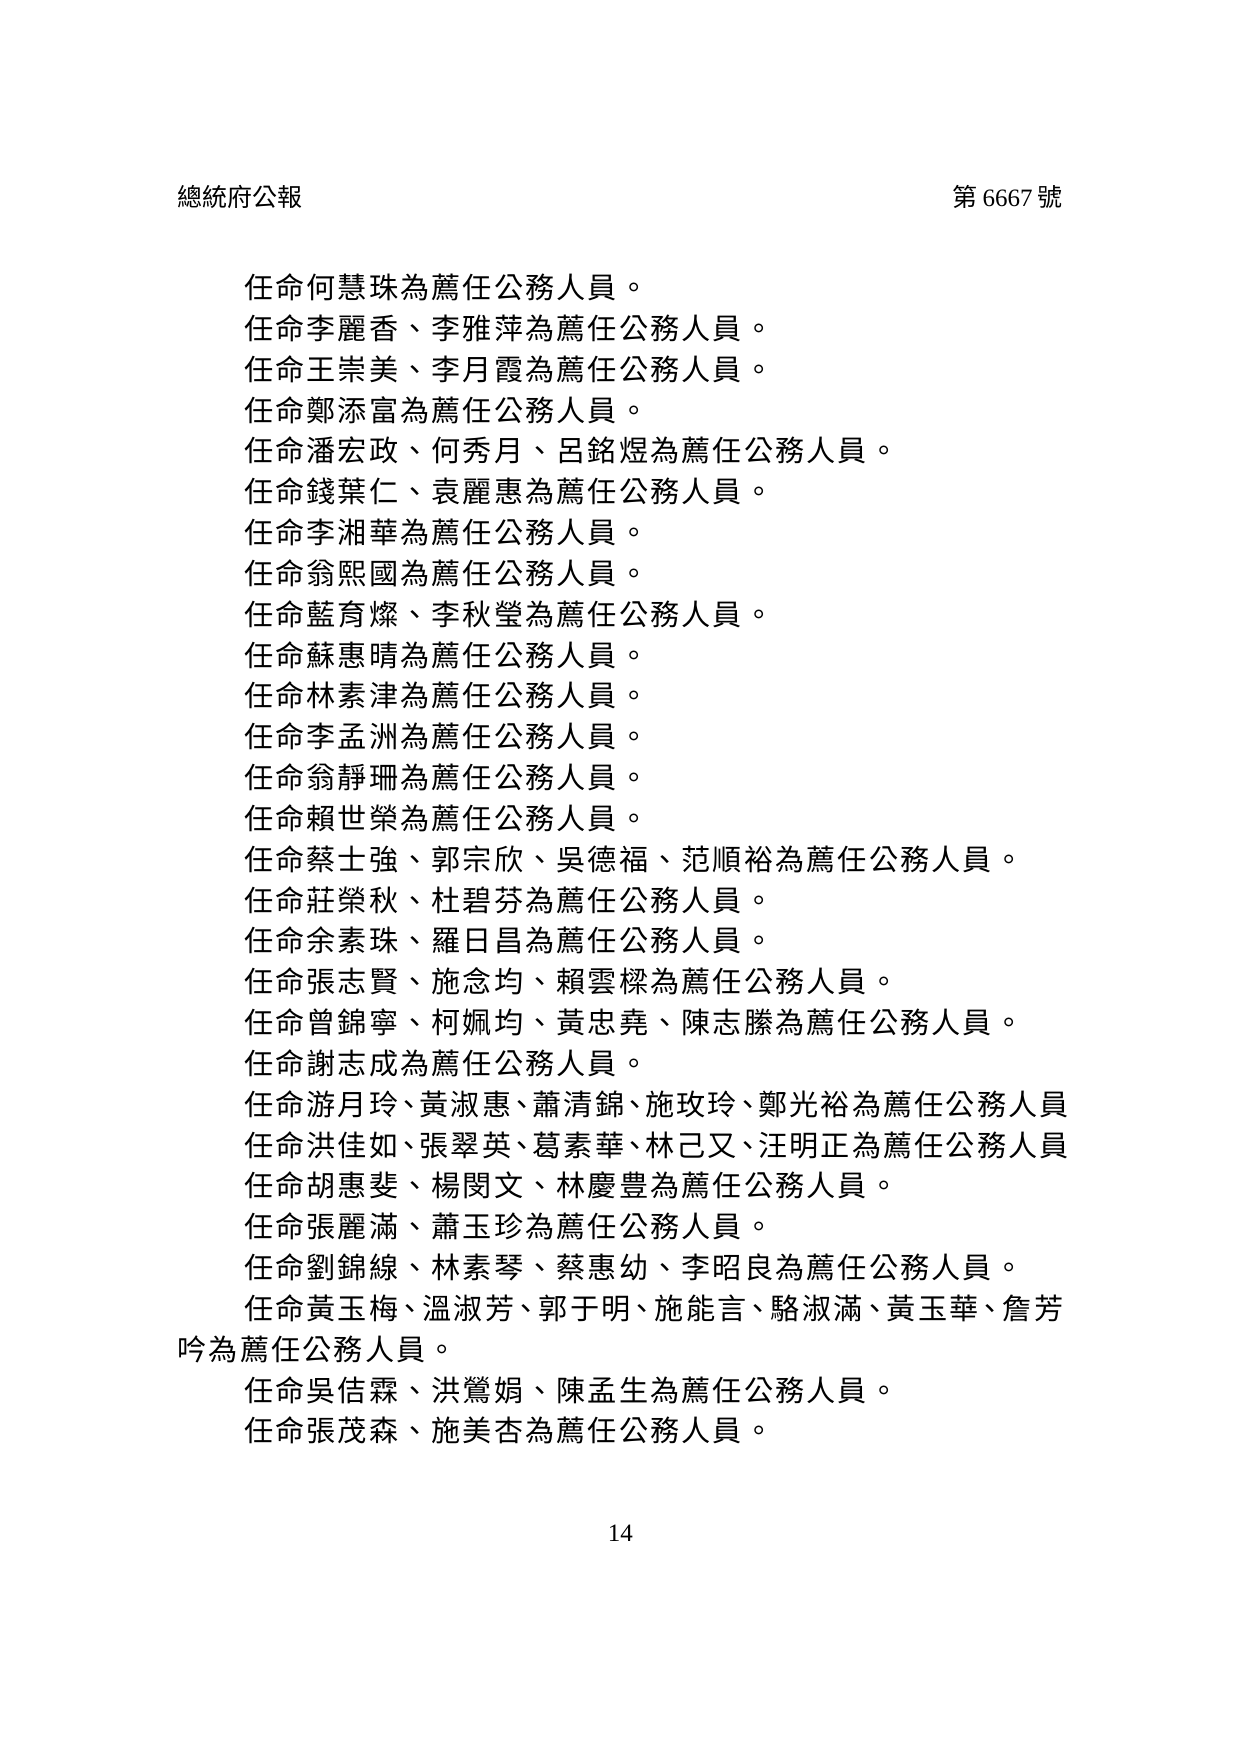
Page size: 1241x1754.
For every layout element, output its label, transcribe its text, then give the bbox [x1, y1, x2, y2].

text 任命林素津為薦任公務人員。 [177, 674, 1063, 715]
text 任命藍育燦、李秋瑩為薦任公務人員。 [177, 592, 1063, 633]
text 任命張志賢、施念均、賴雲樑為薦任公務人員。 [177, 960, 1063, 1001]
text 任命蔡士強、郭宗欣、吳德福、范順裕為薦任公務人員。 [177, 837, 1063, 878]
text 任命張茂森、施美杏為薦任公務人員。 [177, 1409, 1063, 1450]
text 任命李孟洲為薦任公務人員。 [177, 715, 1063, 756]
text 任命黃玉梅、溫淑芳、郭于明、施能言、駱淑滿、黃玉華、詹芳吟為薦任公務人員。 [177, 1287, 1063, 1368]
text 任命潘宏政、何秀月、呂銘煜為薦任公務人員。 [177, 429, 1063, 470]
text 任命翁熙國為薦任公務人員。 [177, 552, 1063, 592]
text 任命王崇美、李月霞為薦任公務人員。 [177, 347, 1063, 388]
text 任命李麗香、李雅萍為薦任公務人員。 [177, 307, 1063, 347]
text 任命蘇惠晴為薦任公務人員。 [177, 633, 1063, 674]
text 任命莊榮秋、杜碧芬為薦任公務人員。 [177, 878, 1063, 919]
text 任命游月玲、黃淑惠、蕭清錦、施玫玲、鄭光裕為薦任公務人員。 [177, 1082, 1063, 1123]
text 任命劉錦線、林素琴、蔡惠幼、李昭良為薦任公務人員。 [177, 1246, 1063, 1287]
text 任命曾錦寧、柯姵均、黃忠堯、陳志縢為薦任公務人員。 [177, 1001, 1063, 1042]
text 任命胡惠斐、楊閔文、林慶豊為薦任公務人員。 [177, 1164, 1063, 1205]
text 任命錢葉仁、袁麗惠為薦任公務人員。 [177, 470, 1063, 511]
text 任命鄭添富為薦任公務人員。 [177, 388, 1063, 429]
text 任命李湘華為薦任公務人員。 [177, 511, 1063, 552]
text 任命賴世榮為薦任公務人員。 [177, 797, 1063, 837]
text 任命張麗滿、蕭玉珍為薦任公務人員。 [177, 1205, 1063, 1246]
text 任命翁靜珊為薦任公務人員。 [177, 756, 1063, 797]
text 任命洪佳如、張翠英、葛素華、林己又、汪明正為薦任公務人員。 [177, 1123, 1063, 1164]
text 任命吳佶霖、洪鶯娟、陳孟生為薦任公務人員。 [177, 1368, 1063, 1409]
text 任命余素珠、羅日昌為薦任公務人員。 [177, 919, 1063, 960]
text 任命何慧珠為薦任公務人員。 [177, 266, 1063, 307]
text 任命謝志成為薦任公務人員。 [177, 1042, 1063, 1082]
